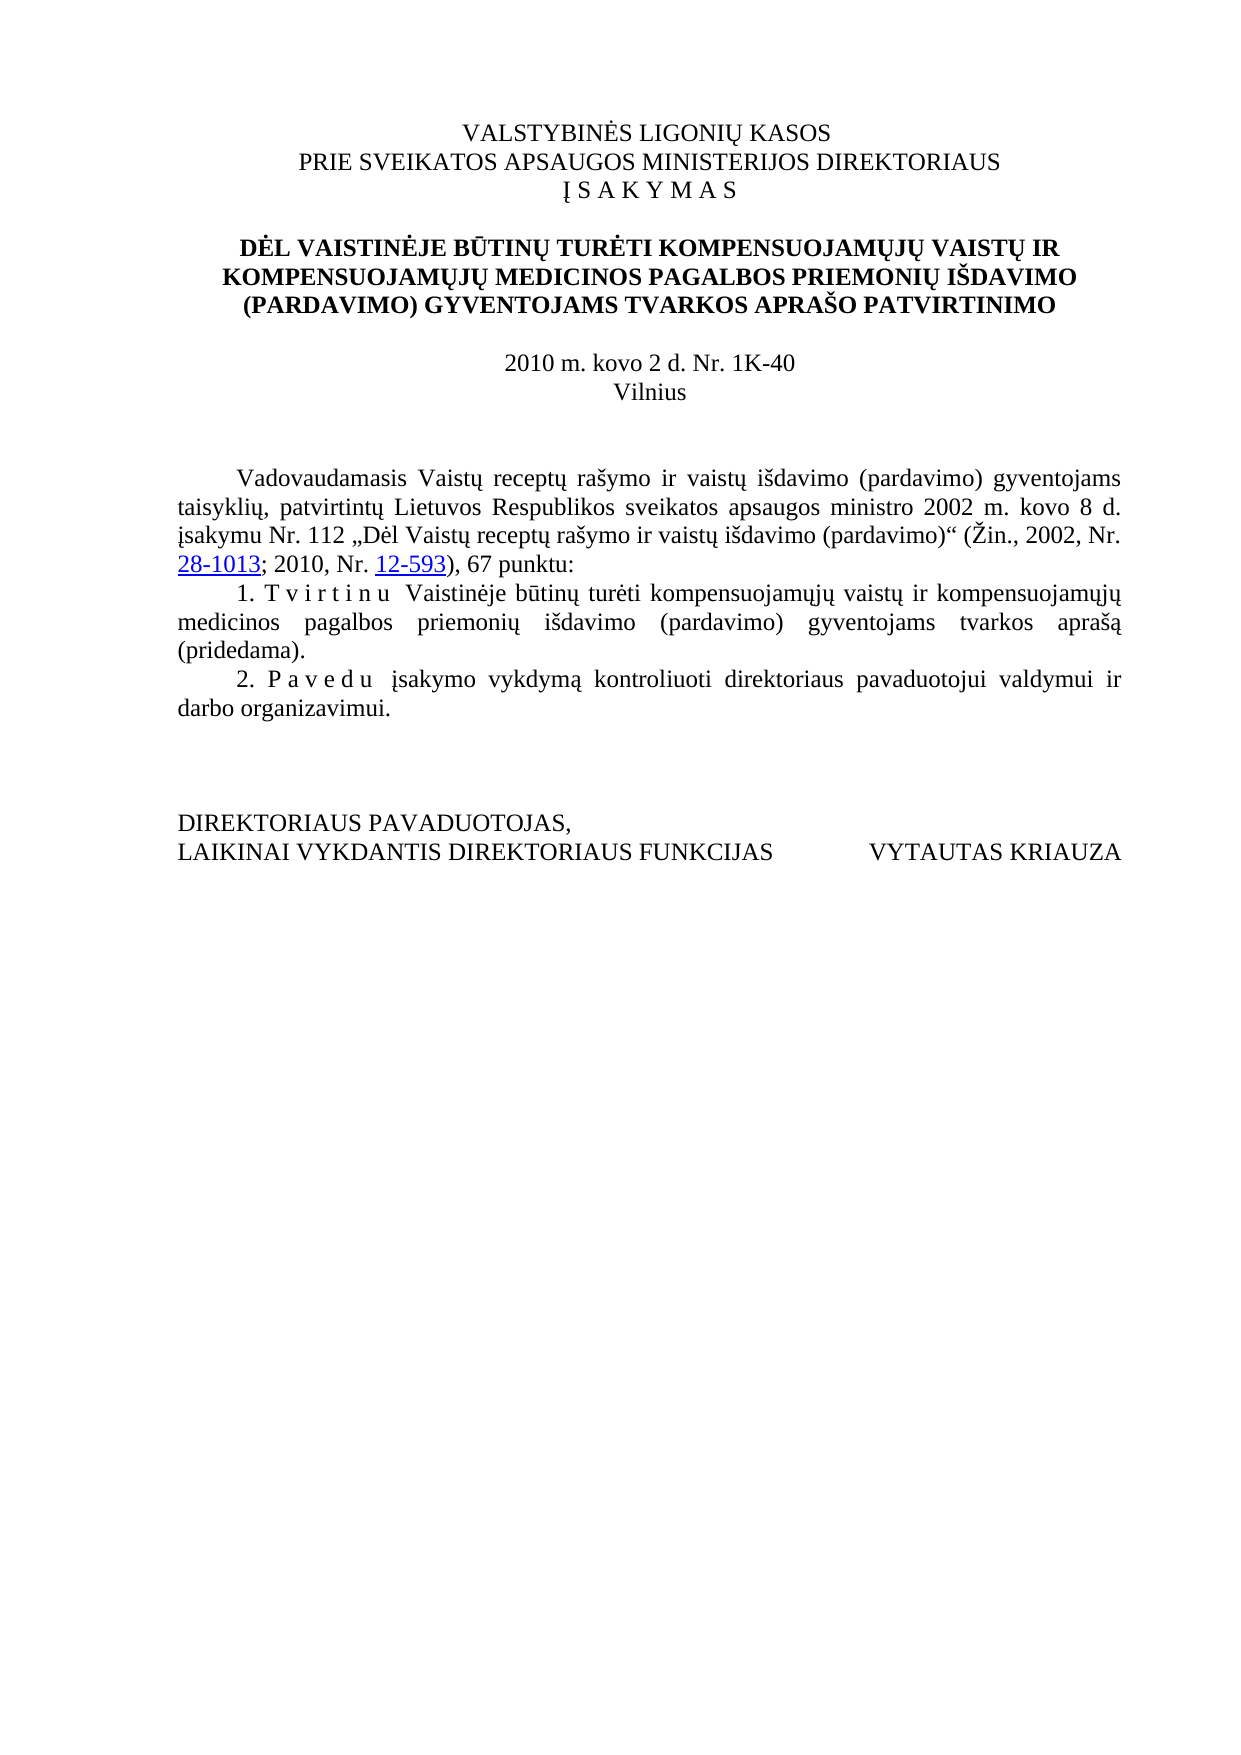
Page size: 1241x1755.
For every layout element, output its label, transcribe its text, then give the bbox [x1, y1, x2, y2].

text Vilnius [177, 377, 1122, 406]
text Direktoriaus pavaduotojas, [177, 808, 1122, 837]
text Vadovaudamasis Vaistų receptų rašymo ir vaistų išdavimo (pardavimo) gyventojams taisyklių, patvirtintų Lietuvos Respublikos sveikatos apsaugos ministro 2002 m. kovo 8 d. įsakymu Nr. 112 „Dėl Vaistų receptų rašymo ir vaistų išdavimo (pardavimo)“ (Žin., 2002, Nr. 28-1013; 2010, Nr. 12-593), 67 punktu: [177, 463, 1122, 578]
text ĮSAKYMAS [177, 176, 1122, 204]
text VALSTYBINĖS LIGONIŲ KASOS [177, 118, 1122, 147]
text PRIE SVEIKATOS APSAUGOS MINISTERIJOS DIREKTORIAUS [177, 147, 1122, 176]
text laikinai vykdantis direktoriaus funkcijas Vytautas Kriauza [177, 837, 1122, 866]
text DĖL VAISTINĖJE BŪTINŲ TURĖTI KOMPENSUOJAMŲJŲ VAISTŲ IR KOMPENSUOJAMŲJŲ MEDICINOS PAGALBOS PRIEMONIŲ IŠDAVIMO (PARDAVIMO) GYVENTOJAMS TVARKOS APRAŠO PATVIRTINIMO [177, 233, 1122, 319]
text 1. Tvirtinu Vaistinėje būtinų turėti kompensuojamųjų vaistų ir kompensuojamųjų medicinos pagalbos priemonių išdavimo (pardavimo) gyventojams tvarkos aprašą (pridedama). [177, 578, 1122, 664]
text 2010 m. kovo 2 d. Nr. 1K-40 [177, 348, 1122, 377]
text 2. Pavedu įsakymo vykdymą kontroliuoti direktoriaus pavaduotojui valdymui ir darbo organizavimui. [177, 664, 1122, 722]
